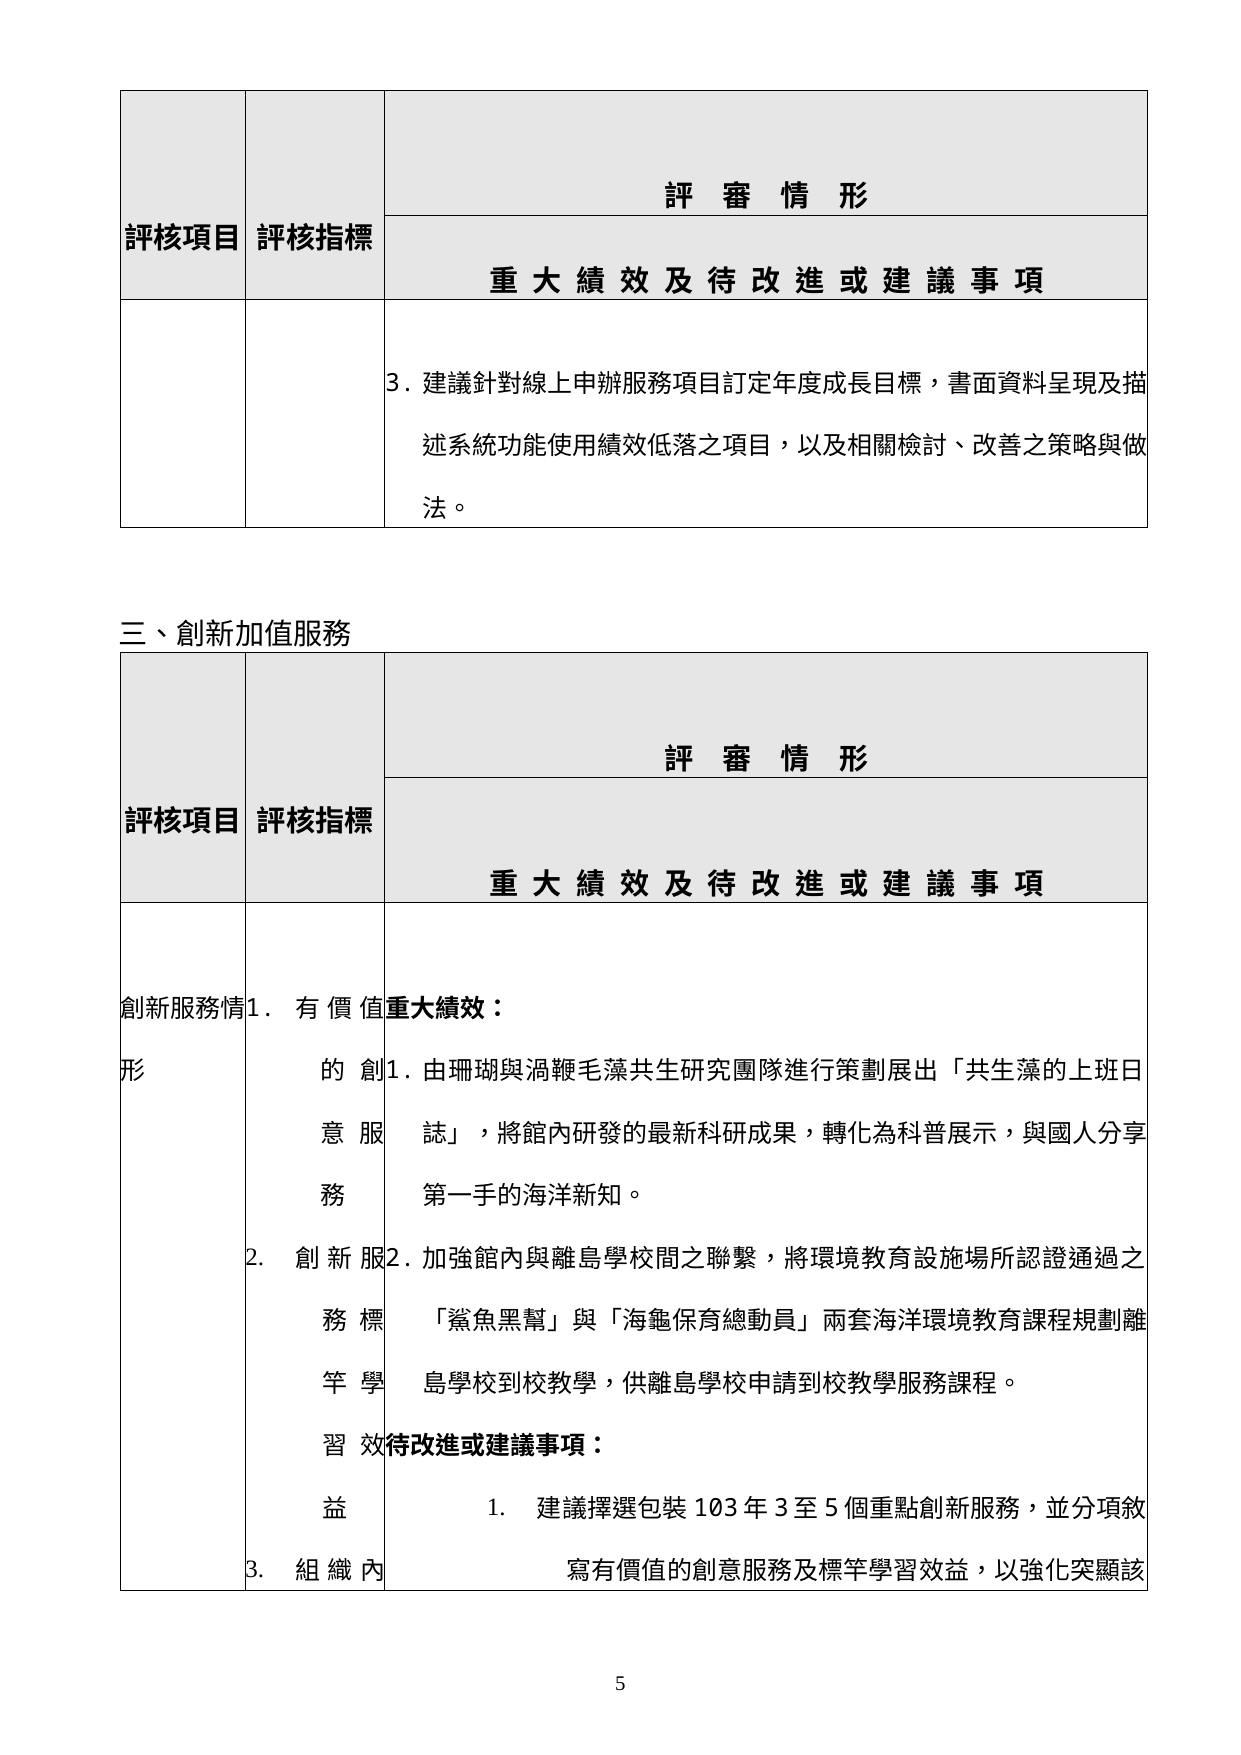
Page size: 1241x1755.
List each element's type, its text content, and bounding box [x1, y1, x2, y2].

table_header 評核指標 [246, 653, 384, 902]
table_cell 有價值的創意服務 創新服務標竿學習效益 組織內部創新機制及運作情形 [246, 903, 384, 1590]
table_header 評核項目 [121, 91, 245, 299]
table_cell 重大績效： 建置「國立海洋生物博物館」及「Hello！海洋」兩個粉絲團，提供打卡、訊息露出與互動，粉絲團人數為9,604人次及2萬4,297人次，穩定成長中，且Facebook官網成員達4萬8,826人，服務行銷成果良好。 待改進或建議事項： 建請敘明線上服務量案件成長率、電子表單簡化前後成長率等年度績效，並請依評分說明提供電子表單名稱、內容以及網址供查核。 建議線上服務量能擴展情形應分別敘述呈現。 建議針對線上申辦服務項目訂定年度成長目標，書面資料呈現及描述系統功能使用績效低落之項目，以及相關檢討、改善之策略與做法。 [385, 300, 1147, 527]
text 三、創新加值服務 [118, 590, 1122, 652]
table_cell 重 大 績 效 及 待 改 進 或 建 議 事 項 [385, 778, 1147, 902]
table_header 評 審 情 形 [385, 91, 1147, 215]
table_cell [246, 300, 384, 527]
table_header 評核指標 [246, 91, 384, 299]
table_cell 重 大 績 效 及 待 改 進 或 建 議 事 項 [385, 216, 1147, 299]
table_cell 重大績效： 由珊瑚與渦鞭毛藻共生研究團隊進行策劃展出「共生藻的上班日誌」，將館內研發的最新科研成果，轉化為科普展示，與國人分享第一手的海洋新知。 加強館內與離島學校間之聯繫，將環境教育設施場所認證通過之「鯊魚黑幫」與「海龜保育總動員」兩套海洋環境教育課程規劃離島學校到校教學，供離島學校申請到校教學服務課程。 待改進或建議事項： 建議擇選包裝103年3至5個重點創新服務，並分項敘寫有價值的創意服務及標竿學習效益，以強化突顯該館之創新作為。 建議補充說明至他機關（如國外大學、水族館）標竿學習之效益。 組織內部創新機制建議補充敘明創新提案運作機制、創意提案採用情形及相關數據成效。 建議加入海生館科研論文在全球各海洋博物館評比，及經國際旅遊評選之結果運用情形。 [385, 903, 1147, 1590]
table_header 評 審 情 形 [385, 653, 1147, 777]
table_cell 創新服務情形 [121, 903, 245, 1590]
table_header 評核項目 [121, 653, 245, 902]
table_cell [121, 300, 245, 527]
